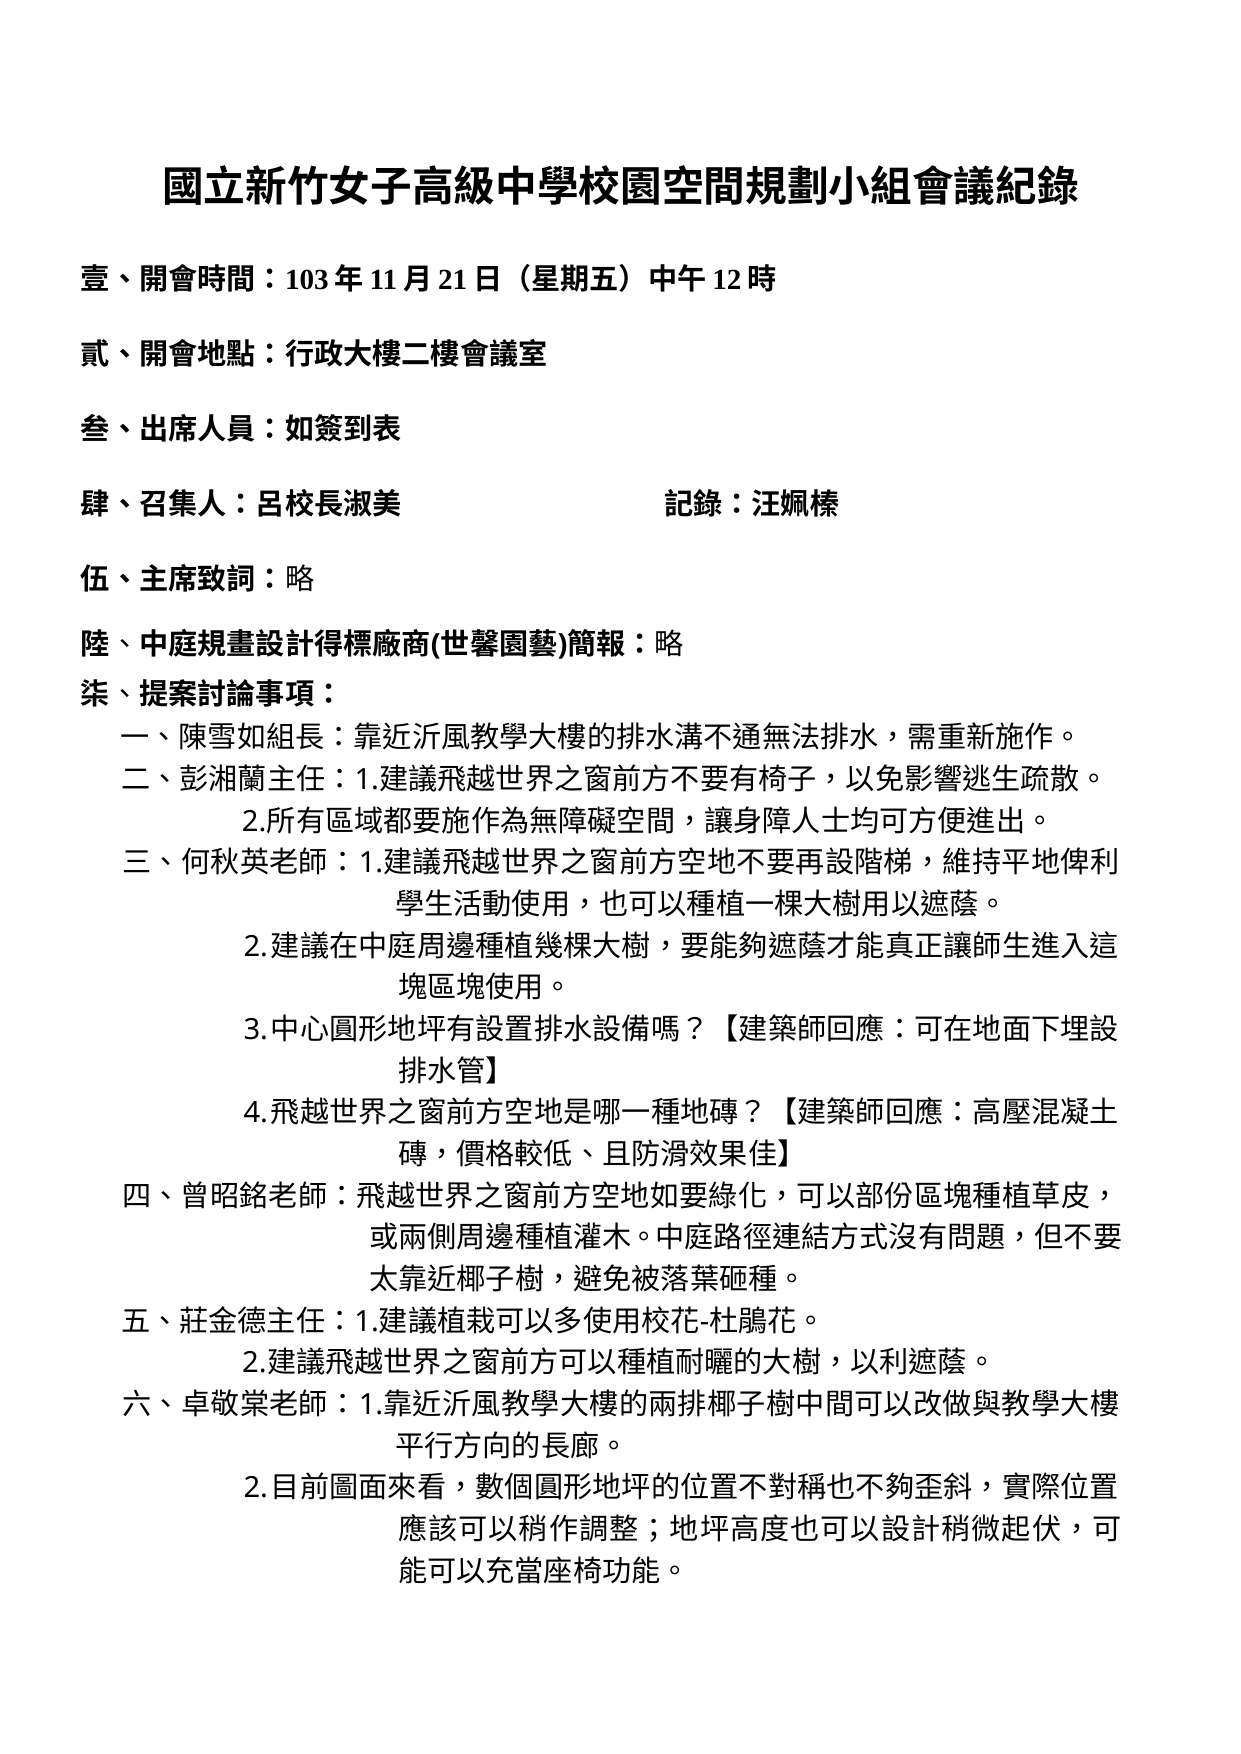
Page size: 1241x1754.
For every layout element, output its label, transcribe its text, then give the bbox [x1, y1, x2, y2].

text 二、彭湘蘭主任：1.建議飛越世界之窗前方不要有椅子，以免影響逃生疏散。 [106, 756, 1122, 798]
text 四、曾昭銘老師：飛越世界之窗前方空地如要綠化，可以部份區塊種植草皮，或兩側周邊種植灌木。中庭路徑連結方式沒有問題，但不要太靠近椰子樹，避免被落葉砸種。 [106, 1173, 1122, 1298]
text 柒、提案討論事項： [81, 664, 1122, 714]
text 壹、開會時間：103年11月21日（星期五）中午12時 [81, 239, 1122, 314]
text 國立新竹女子高級中學校園空間規劃小組會議紀錄 [118, 146, 1122, 221]
text 五、莊金德主任：1.建議植栽可以多使用校花-杜鵑花。 [106, 1298, 1122, 1339]
text 2.建議在中庭周邊種植幾棵大樹，要能夠遮蔭才能真正讓師生進入這塊區塊使用。 [106, 923, 1122, 1006]
text 一、陳雪如組長：靠近沂風教學大樓的排水溝不通無法排水，需重新施作。 [81, 714, 1122, 756]
text 三、何秋英老師：1.建議飛越世界之窗前方空地不要再設階梯，維持平地俾利學生活動使用，也可以種植一棵大樹用以遮蔭。 [106, 839, 1122, 923]
text 4.飛越世界之窗前方空地是哪一種地磚？【建築師回應：高壓混凝土磚，價格較低、且防滑效果佳】 [106, 1089, 1122, 1173]
text 陸、中庭規畫設計得標廠商(世馨園藝)簡報：略 [81, 614, 1122, 664]
text 2.所有區域都要施作為無障礙空間，讓身障人士均可方便進出。 [106, 798, 1122, 839]
text 六、卓敬棠老師：1.靠近沂風教學大樓的兩排椰子樹中間可以改做與教學大樓平行方向的長廊。 [106, 1381, 1122, 1464]
text 伍、主席致詞：略 [81, 539, 1122, 614]
text 叁、出席人員：如簽到表 [81, 389, 1122, 464]
text 2.建議飛越世界之窗前方可以種植耐曬的大樹，以利遮蔭。 [106, 1339, 1122, 1381]
text 貳、開會地點：行政大樓二樓會議室 [81, 314, 1122, 389]
text 肆、召集人：呂校長淑美 記錄：汪姵榛 [81, 464, 1122, 539]
text 3.中心圓形地坪有設置排水設備嗎？【建築師回應：可在地面下埋設排水管】 [106, 1006, 1122, 1089]
text 2.目前圖面來看，數個圓形地坪的位置不對稱也不夠歪斜，實際位置應該可以稍作調整；地坪高度也可以設計稍微起伏，可能可以充當座椅功能。 [106, 1464, 1122, 1589]
